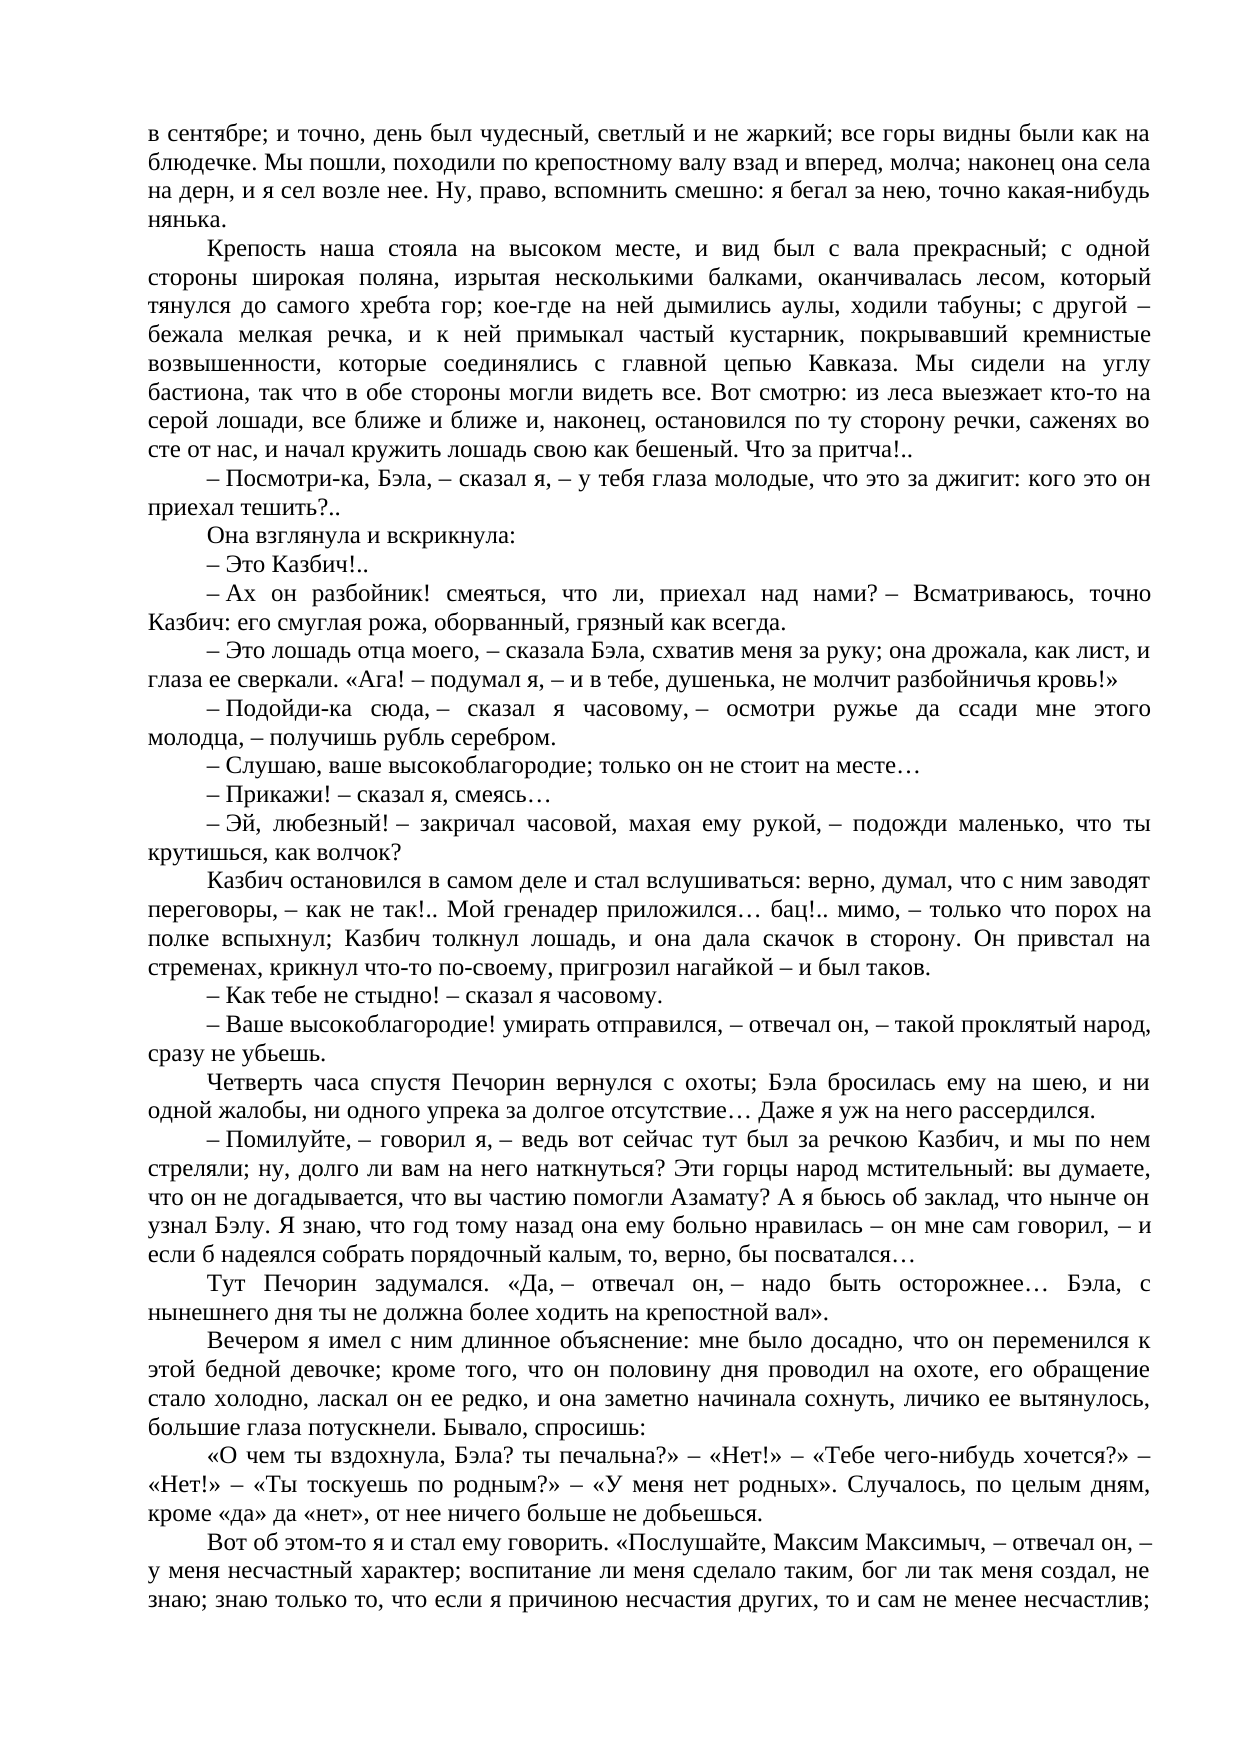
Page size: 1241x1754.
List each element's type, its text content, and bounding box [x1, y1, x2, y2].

text – Слушаю, ваше высокоблагородие; только он не стоит на месте… [148, 751, 1152, 779]
text – Как тебе не стыдно! – сказал я часовому. [148, 981, 1152, 1009]
text Казбич остановился в самом деле и стал вслушиваться: верно, думал, что с ним заводят переговоры, – как не так!.. Мой гренадер приложился… бац!.. мимо, – только что порох на полке вспыхнул; Казбич толкнул лошадь, и она дала скачок в сторону. Он привстал на стременах, крикнул что-то по-своему, пригрозил нагайкой – и был таков. [148, 866, 1152, 981]
text – Это лошадь отца моего, – сказала Бэла, схватив меня за руку; она дрожала, как лист, и глаза ее сверкали. «Ага! – подумал я, – и в тебе, душенька, не молчит разбойничья кровь!» [148, 636, 1152, 693]
text – Ах он разбойник! смеяться, что ли, приехал над нами? – Всматриваюсь, точно Казбич: его смуглая рожа, оборванный, грязный как всегда. [148, 578, 1152, 636]
text – Прикажи! – сказал я, смеясь… [148, 779, 1152, 808]
text – Подойди-ка сюда, – сказал я часовому, – осмотри ружье да ссади мне этого молодца, – получишь рубль серебром. [148, 693, 1152, 751]
text Вот об этом-то я и стал ему говорить. «Послушайте, Максим Максимыч, – отвечал он, – у меня несчастный характер; воспитание ли меня сделало таким, бог ли так меня создал, не знаю; знаю только то, что если я причиною несчастия других, то и сам не менее несчастлив; [148, 1527, 1152, 1613]
text Крепость наша стояла на высоком месте, и вид был с вала прекрасный; с одной стороны широкая поляна, изрытая несколькими балками, оканчивалась лесом, который тянулся до самого хребта гор; кое-где на ней дымились аулы, ходили табуны; с другой – бежала мелкая речка, и к ней примыкал частый кустарник, покрывавший кремнистые возвышенности, которые соединялись с главной цепью Кавказа. Мы сидели на углу бастиона, так что в обе стороны могли видеть все. Вот смотрю: из леса выезжает кто-то на серой лошади, все ближе и ближе и, наконец, остановился по ту сторону речки, саженях во сте от нас, и начал кружить лошадь свою как бешеный. Что за притча!.. [148, 233, 1152, 463]
text в сентябре; и точно, день был чудесный, светлый и не жаркий; все горы видны были как на блюдечке. Мы пошли, походили по крепостному валу взад и вперед, молча; наконец она села на дерн, и я сел возле нее. Ну, право, вспомнить смешно: я бегал за нею, точно какая-нибудь нянька. [148, 118, 1152, 233]
text – Помилуйте, – говорил я, – ведь вот сейчас тут был за речкою Казбич, и мы по нем стреляли; ну, долго ли вам на него наткнуться? Эти горцы народ мстительный: вы думаете, что он не догадывается, что вы частию помогли Азамату? А я бьюсь об заклад, что нынче он узнал Бэлу. Я знаю, что год тому назад она ему больно нравилась – он мне сам говорил, – и если б надеялся собрать порядочный калым, то, верно, бы посватался… [148, 1124, 1152, 1268]
text «О чем ты вздохнула, Бэла? ты печальна?» – «Нет!» – «Тебе чего-нибудь хочется?» – «Нет!» – «Ты тоскуешь по родным?» – «У меня нет родных». Случалось, по целым дням, кроме «да» да «нет», от нее ничего больше не добьешься. [148, 1441, 1152, 1527]
text – Эй, любезный! – закричал часовой, махая ему рукой, – подожди маленько, что ты крутишься, как волчок? [148, 808, 1152, 866]
text Вечером я имел с ним длинное объяснение: мне было досадно, что он переменился к этой бедной девочке; кроме того, что он половину дня проводил на охоте, его обращение стало холодно, ласкал он ее редко, и она заметно начинала сохнуть, личико ее вытянулось, большие глаза потускнели. Бывало, спросишь: [148, 1326, 1152, 1441]
text – Ваше высокоблагородие! умирать отправился, – отвечал он, – такой проклятый народ, сразу не убьешь. [148, 1009, 1152, 1067]
text Четверть часа спустя Печорин вернулся с охоты; Бэла бросилась ему на шею, и ни одной жалобы, ни одного упрека за долгое отсутствие… Даже я уж на него рассердился. [148, 1067, 1152, 1124]
text – Это Казбич!.. [148, 549, 1152, 578]
text Тут Печорин задумался. «Да, – отвечал он, – надо быть осторожнее… Бэла, с нынешнего дня ты не должна более ходить на крепостной вал». [148, 1268, 1152, 1326]
text Она взглянула и вскрикнула: [148, 521, 1152, 549]
text – Посмотри-ка, Бэла, – сказал я, – у тебя глаза молодые, что это за джигит: кого это он приехал тешить?.. [148, 463, 1152, 521]
